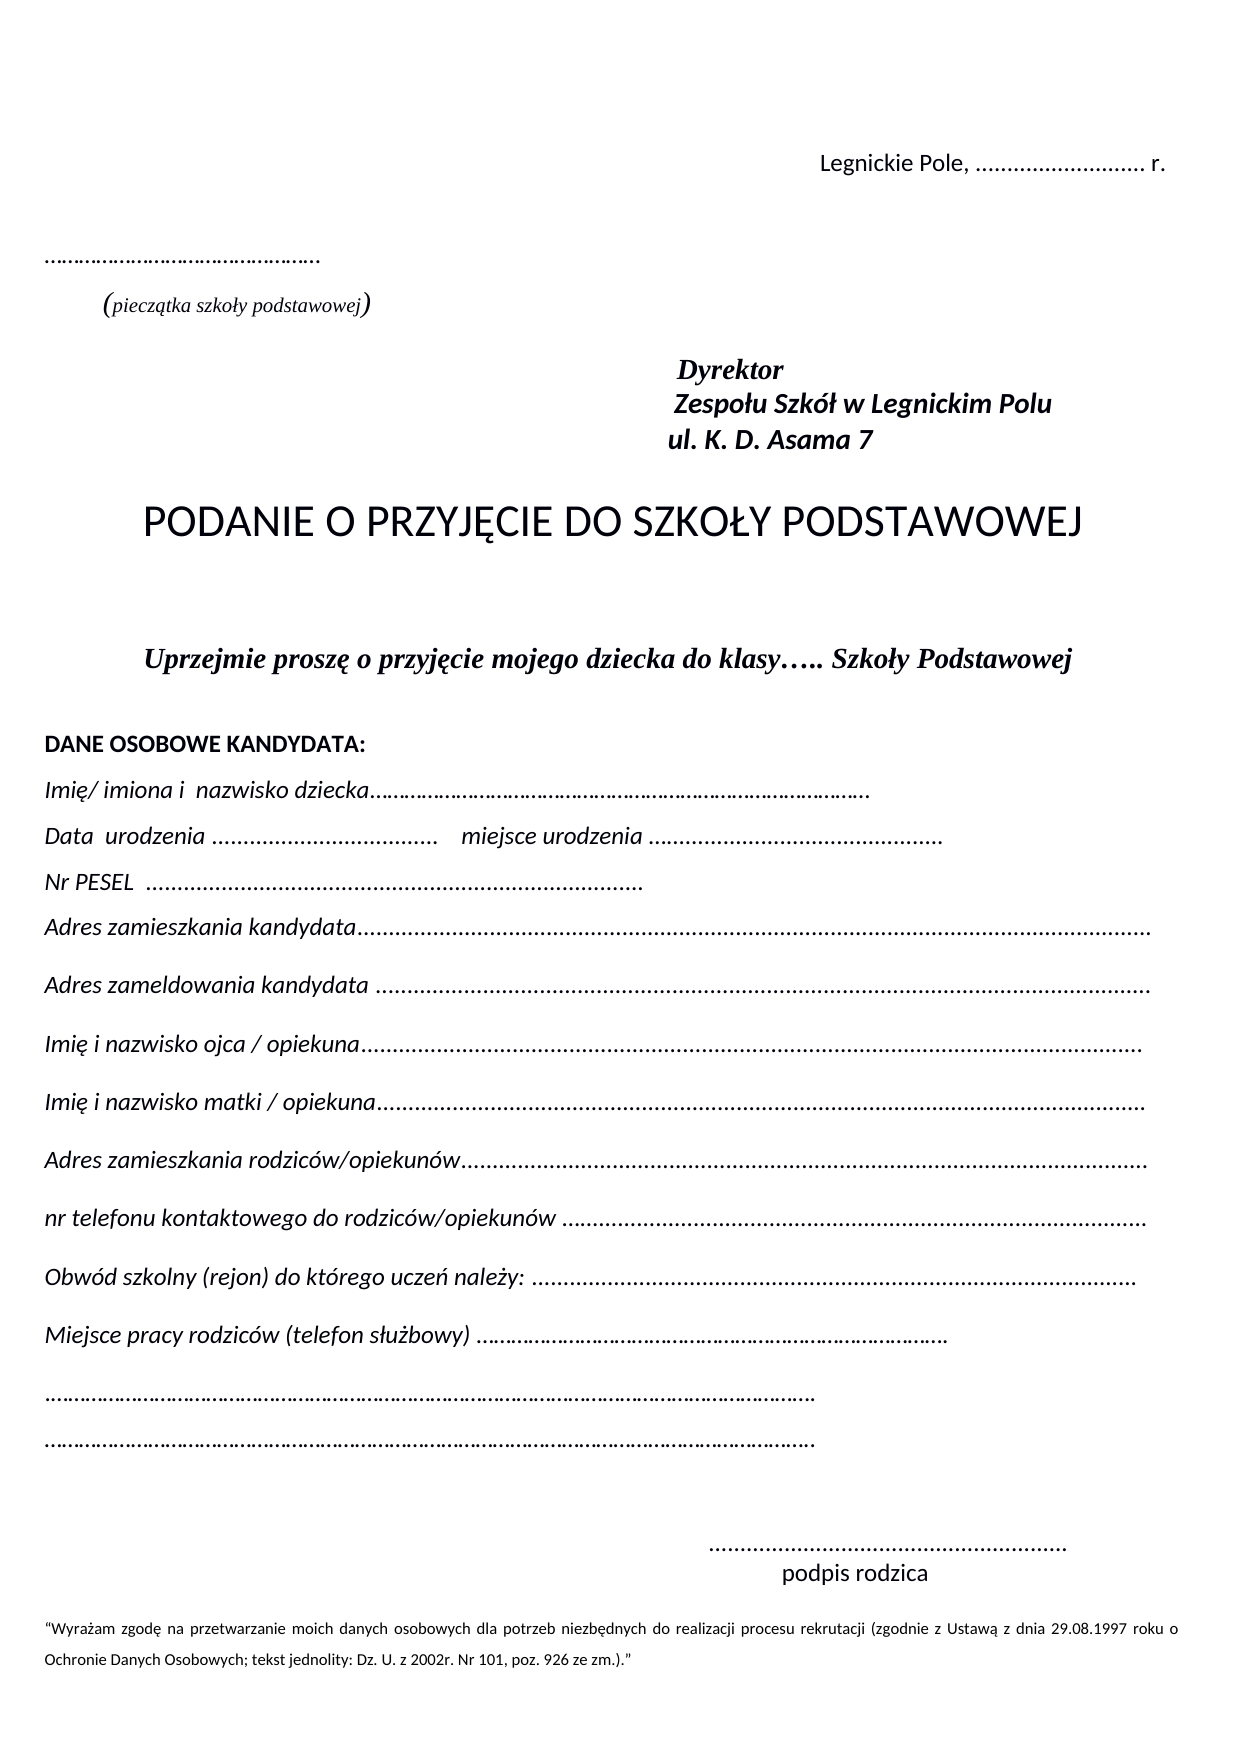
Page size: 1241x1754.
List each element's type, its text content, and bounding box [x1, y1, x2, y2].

text ………………………………………… [44, 239, 1181, 269]
text Adres zameldowania kandydata ........................................................................................................................... [44, 969, 1181, 1000]
text Legnickie Pole, ........................... r. [44, 148, 1181, 224]
subtitle Uprzejmie proszę o przyjęcie mojego dziecka do klasy….. Szkoły Podstawowej [44, 641, 1181, 675]
text Data urodzenia .................................... miejsce urodzenia …............................................ [44, 820, 1181, 850]
subtitle Dyrektor [626, 352, 1181, 385]
text Imię i nazwisko ojca / opiekuna............................................................................................................................ [44, 1028, 1181, 1058]
text Imię/ imiona i nazwisko dziecka…………………………………………………………………………… [44, 774, 1181, 805]
text Obwód szkolny (rejon) do którego uczeń należy: ................................................................................................ [44, 1261, 1181, 1291]
text Nr PESEL ............................................................................... [44, 866, 1181, 896]
text nr telefonu kontaktowego do rodziców/opiekunów ….......................................................................................... [44, 1202, 1181, 1233]
text .…………………………………………………………………………………………………………………….…………………………………………………………………………………………………………………….. [44, 1377, 1181, 1453]
text Adres zamieszkania rodziców/opiekunów............................................................................................................. [44, 1144, 1181, 1175]
text ......................................................... [44, 1527, 1181, 1557]
text podpis rodzica [82, 1557, 1181, 1588]
list Zespołu Szkół w Legnickim Polu ul. K. D. Asama 7 [82, 385, 1181, 457]
text Miejsce pracy rodziców (telefon służbowy) ………………………………………………………………………. [44, 1319, 1181, 1349]
subtitle PODANIE O PRZYJĘCIE DO SZKOŁY PODSTAWOWEJ [44, 492, 1181, 548]
text DANE OSOBOWE KANDYDATA: [44, 728, 1181, 759]
subtitle (pieczątka szkoły podstawowej) [44, 285, 1181, 318]
text Adres zamieszkania kandydata.............................................................................................................................. [44, 911, 1181, 942]
text Imię i nazwisko matki / opiekuna.......................................................................................................................... [44, 1086, 1181, 1117]
text “Wyrażam zgodę na przetwarzanie moich danych osobowych dla potrzeb niezbędnych do realizacji procesu rekrutacji (zgodnie z Ustawą z dnia 29.08.1997 roku o Ochronie Danych Osobowych; tekst jednolity: Dz. U. z 2002r. Nr 101, poz. 926 ze zm.).” [44, 1618, 1181, 1669]
